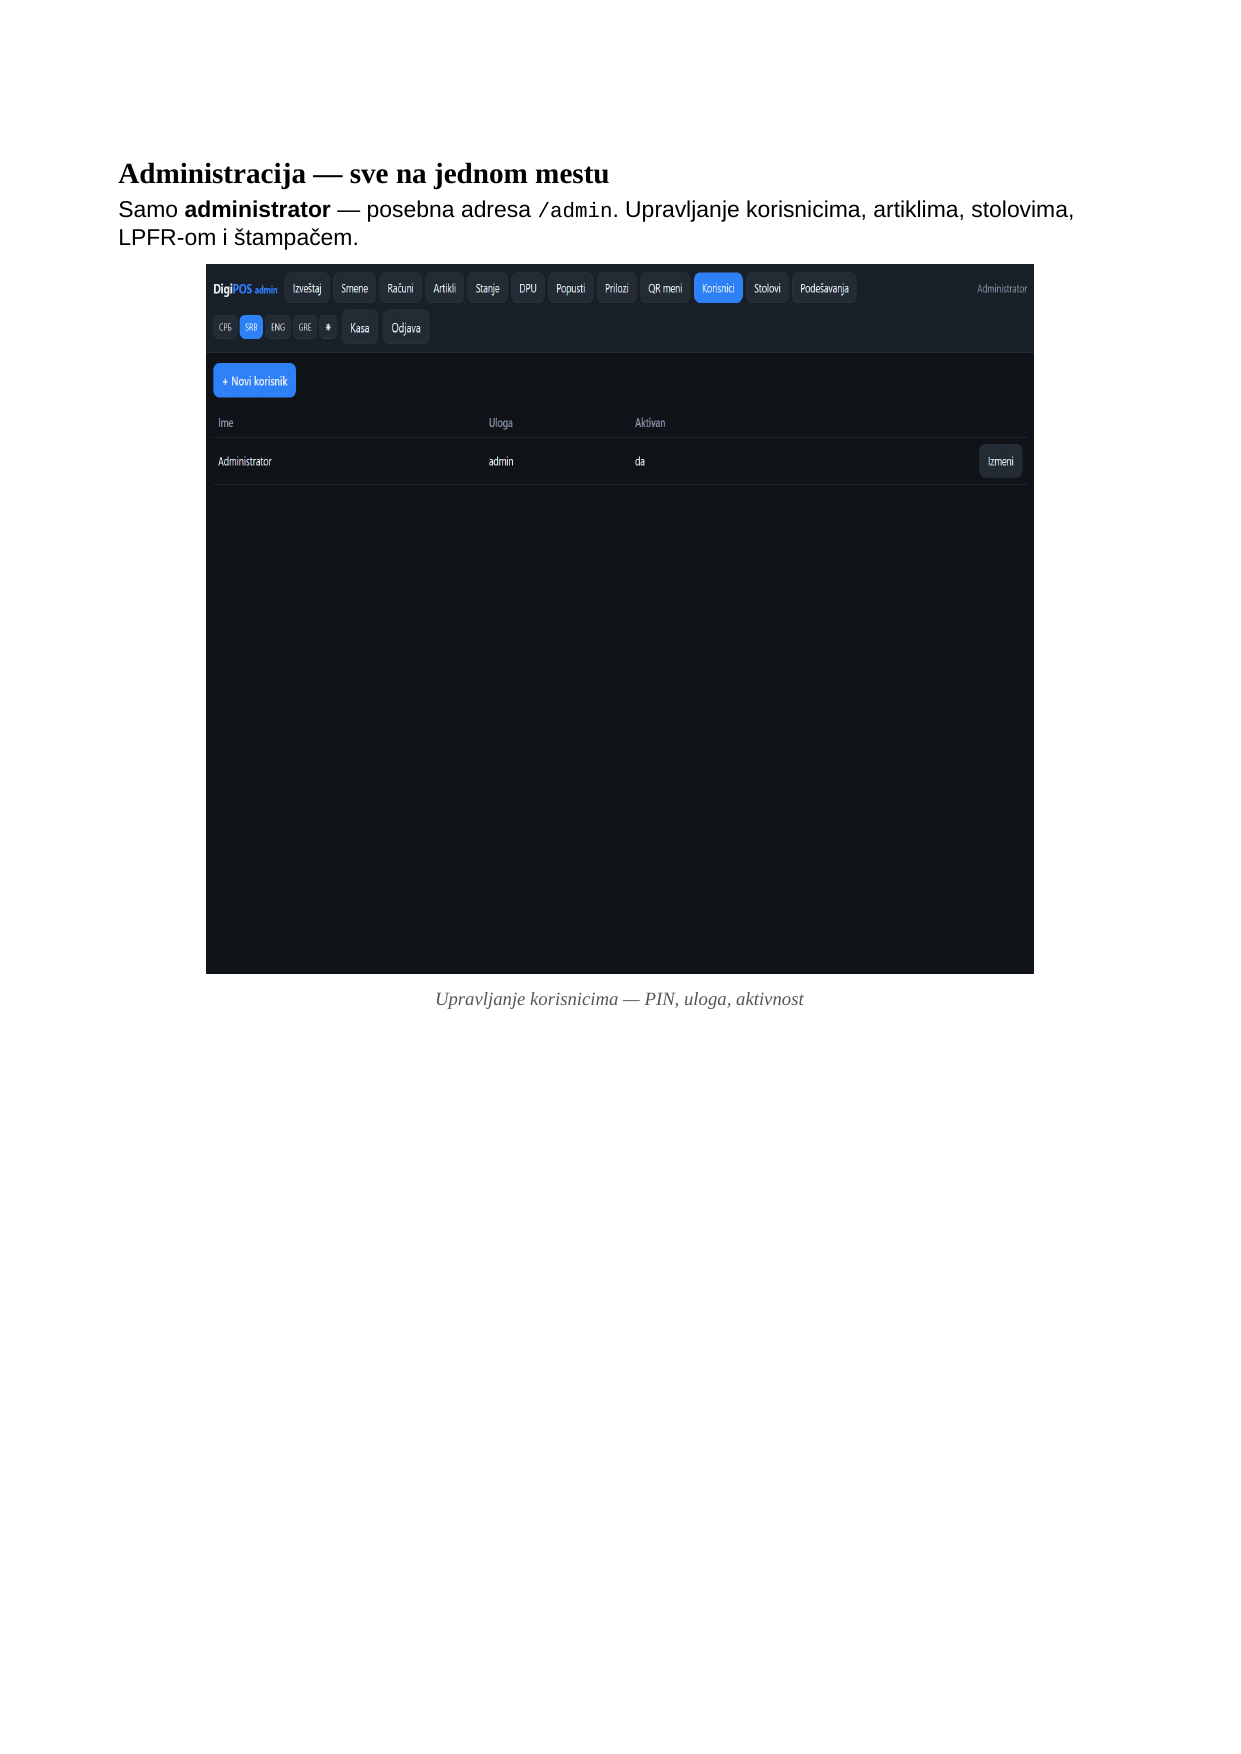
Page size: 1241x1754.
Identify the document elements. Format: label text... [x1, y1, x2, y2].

text Upravljanje korisnicima — PIN, uloga, aktivnost [118, 988, 1122, 1010]
subtitle Administracija — sve na jednom mestu [118, 156, 1122, 190]
picture [206, 264, 1034, 974]
text Samo administrator — posebna adresa /admin. Upravljanje korisnicima, artiklima, stolovima, LPFR-om i štampačem. [118, 196, 1122, 250]
